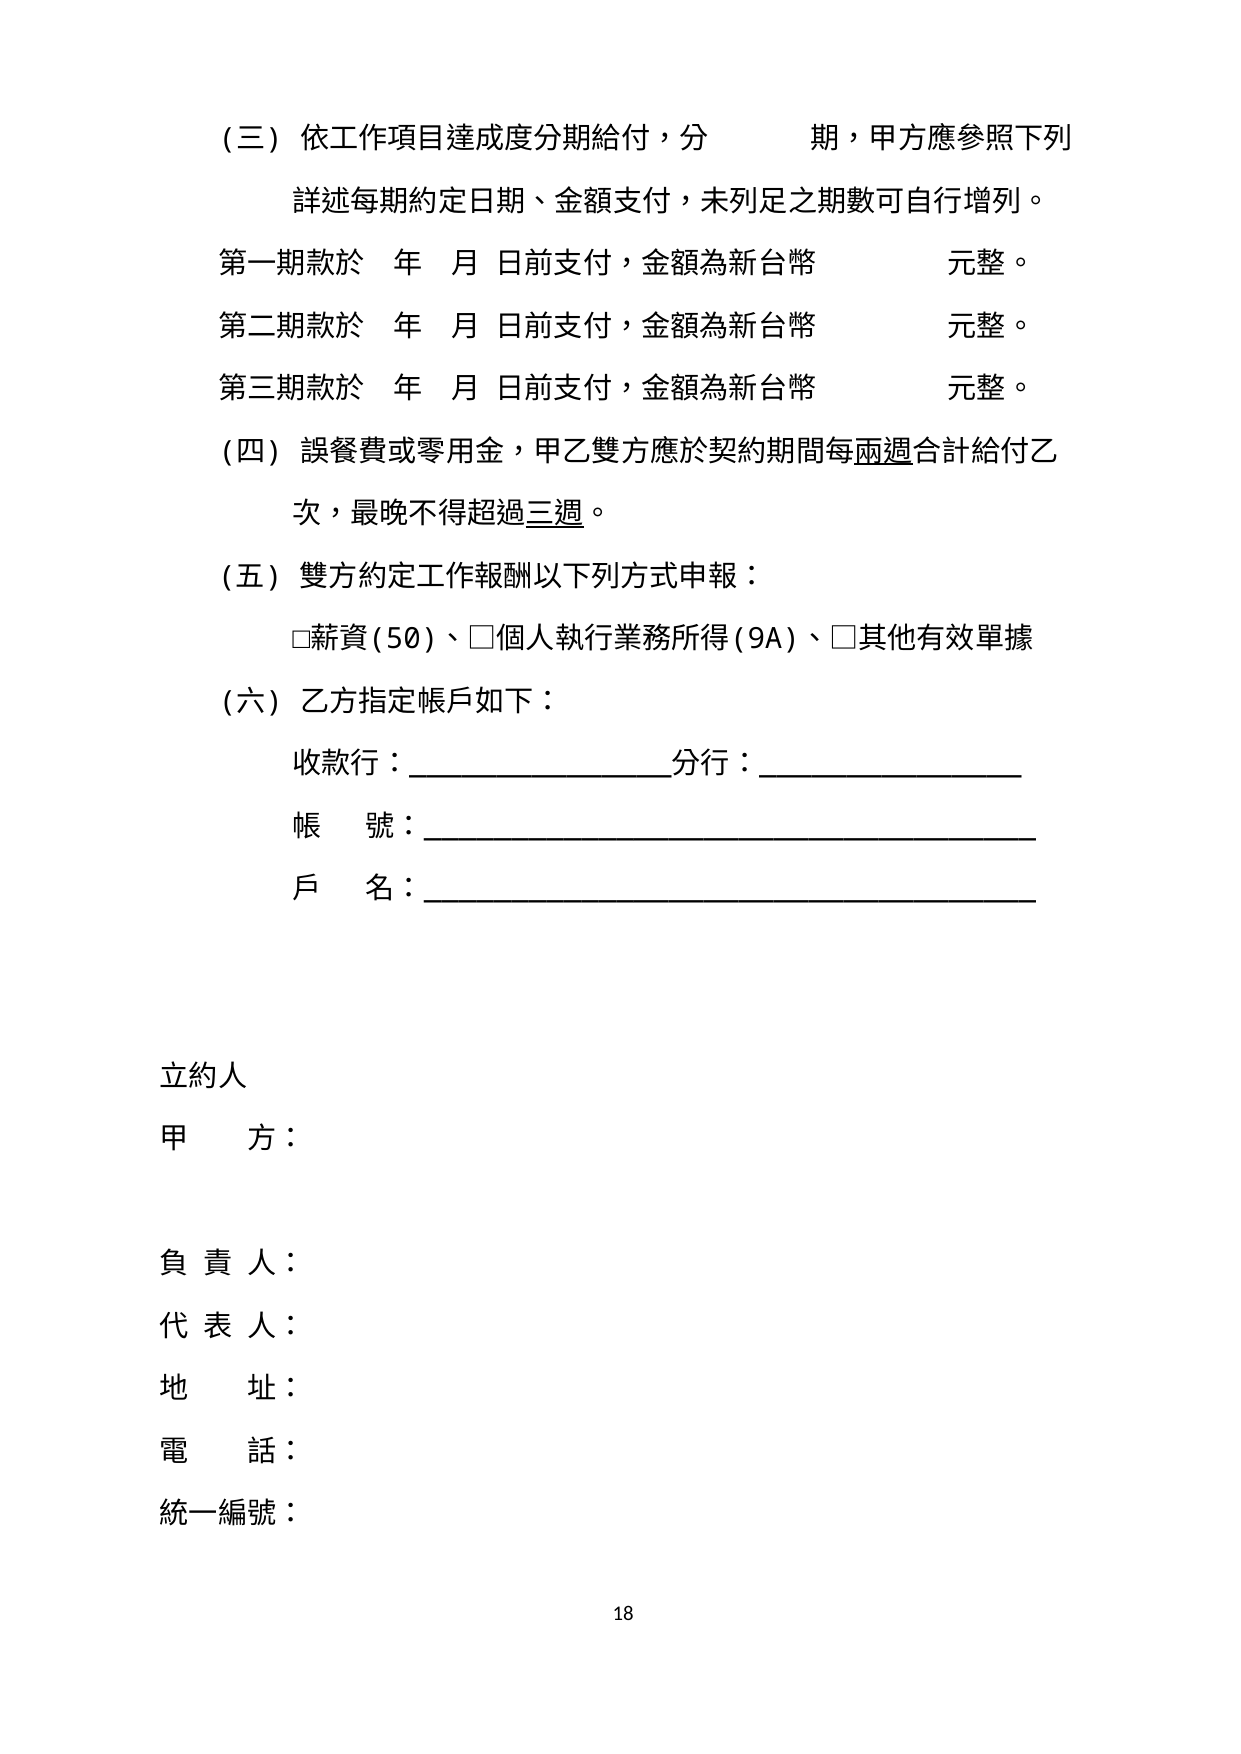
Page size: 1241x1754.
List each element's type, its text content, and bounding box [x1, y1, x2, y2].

text (六) 乙方指定帳戶如下： [218, 657, 1087, 719]
text 第一期款於 年 月 日前支付，金額為新台幣 元整。 [218, 219, 1087, 282]
text 地 址： [159, 1344, 1087, 1407]
text 戶 名：___________________________________ [159, 844, 1087, 969]
text 立約人 [159, 1032, 1087, 1094]
text □薪資(50)、□個人執行業務所得(9A)、□其他有效單據 [238, 594, 1087, 657]
text 代 表 人： [159, 1282, 1087, 1344]
text 電 話： [159, 1407, 1087, 1469]
text 收款行：_______________分行：_______________ [159, 719, 1087, 782]
text 統一編號： [159, 1469, 1087, 1532]
text 第三期款於 年 月 日前支付，金額為新台幣 元整。 [218, 344, 1087, 407]
text (三) 依工作項目達成度分期給付，分 期，甲方應參照下列詳述每期約定日期、金額支付，未列足之期數可自行增列。 [218, 94, 1087, 219]
text (四) 誤餐費或零用金，甲乙雙方應於契約期間每兩週合計給付乙次，最晚不得超過三週。 [218, 407, 1087, 532]
text 第二期款於 年 月 日前支付，金額為新台幣 元整。 [218, 282, 1087, 344]
text 帳 號：___________________________________ [159, 782, 1087, 844]
text 負 責 人： [159, 1219, 1087, 1282]
text 甲 方： [159, 1094, 1087, 1219]
text (五) 雙方約定工作報酬以下列方式申報： [159, 532, 1087, 594]
